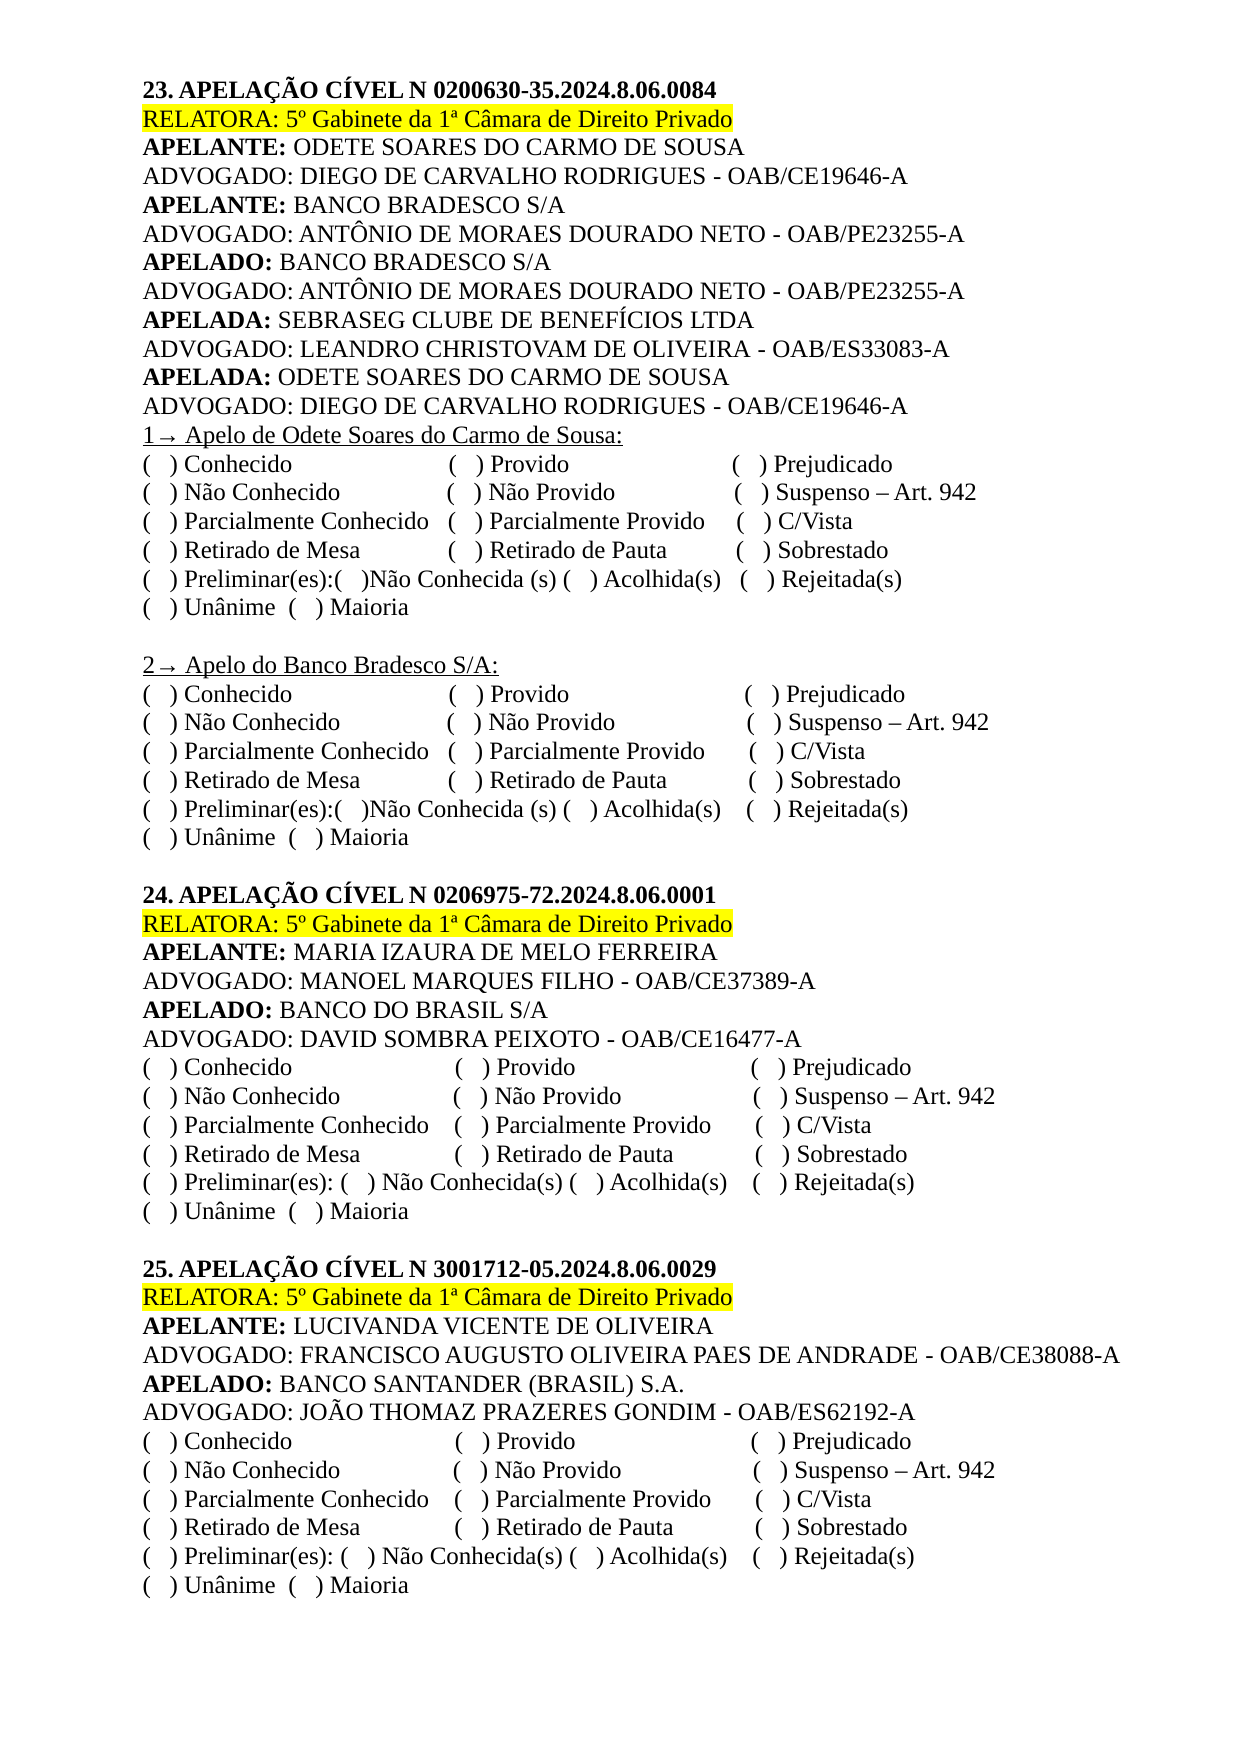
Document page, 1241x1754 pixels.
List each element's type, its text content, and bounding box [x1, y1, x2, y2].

text ( ) Parcialmente Conhecido ( ) Parcialmente Provido ( ) C/Vista [142, 1110, 1141, 1139]
text ( ) Retirado de Mesa ( ) Retirado de Pauta ( ) Sobrestado [142, 1512, 1141, 1541]
text ( ) Preliminar(es): ( ) Não Conhecida(s) ( ) Acolhida(s) ( ) Rejeitada(s) [142, 1167, 1141, 1196]
text ( ) Não Conhecido ( ) Não Provido ( ) Suspenso – Art. 942 [142, 1081, 1141, 1110]
text ( ) Preliminar(es):( )Não Conhecida (s) ( ) Acolhida(s) ( ) Rejeitada(s) [142, 794, 1158, 822]
text ( ) Conhecido ( ) Provido ( ) Prejudicado [142, 449, 1141, 477]
text ( ) Não Conhecido ( ) Não Provido ( ) Suspenso – Art. 942 [142, 1455, 1141, 1484]
text ( ) Unânime ( ) Maioria 24. APELAÇÃO CÍVEL N 0206975-72.2024.8.06.0001 RELATORA: 5º Gabinete da 1ª Câmara de Direito Privado APELANTE: MARIA IZAURA DE MELO FERREIRA ADVOGADO: MANOEL MARQUES FILHO - OAB/CE37389-A APELADO: BANCO DO BRASIL S/A ADVOGADO: DAVID SOMBRA PEIXOTO - OAB/CE16477-A ( ) Conhecido ( ) Provido ( ) Prejudicado [142, 822, 1141, 1081]
text ( ) Parcialmente Conhecido ( ) Parcialmente Provido ( ) C/Vista [142, 1484, 1141, 1512]
text ( ) Unânime ( ) Maioria 25. APELAÇÃO CÍVEL N 3001712-05.2024.8.06.0029 RELATORA: 5º Gabinete da 1ª Câmara de Direito Privado APELANTE: LUCIVANDA VICENTE DE OLIVEIRA ADVOGADO: FRANCISCO AUGUSTO OLIVEIRA PAES DE ANDRADE - OAB/CE38088-A APELADO: BANCO SANTANDER (BRASIL) S.A. ADVOGADO: JOÃO THOMAZ PRAZERES GONDIM - OAB/ES62192-A ( ) Conhecido ( ) Provido ( ) Prejudicado [142, 1196, 1141, 1455]
text 23. APELAÇÃO CÍVEL N 0200630-35.2024.8.06.0084 RELATORA: 5º Gabinete da 1ª Câmara de Direito Privado APELANTE: ODETE SOARES DO CARMO DE SOUSA ADVOGADO: DIEGO DE CARVALHO RODRIGUES - OAB/CE19646-A APELANTE: BANCO BRADESCO S/A ADVOGADO: ANTÔNIO DE MORAES DOURADO NETO - OAB/PE23255-A APELADO: BANCO BRADESCO S/A ADVOGADO: ANTÔNIO DE MORAES DOURADO NETO - OAB/PE23255-A APELADA: SEBRASEG CLUBE DE BENEFÍCIOS LTDA ADVOGADO: LEANDRO CHRISTOVAM DE OLIVEIRA - OAB/ES33083-A APELADA: ODETE SOARES DO CARMO DE SOUSA ADVOGADO: DIEGO DE CARVALHO RODRIGUES - OAB/CE19646-A 1→ Apelo de Odete Soares do Carmo de Sousa: [142, 75, 1141, 449]
text ( ) Parcialmente Conhecido ( ) Parcialmente Provido ( ) C/Vista [142, 736, 1158, 765]
text 2→ Apelo do Banco Bradesco S/A: [142, 650, 1141, 679]
text ( ) Conhecido ( ) Provido ( ) Prejudicado [142, 679, 1141, 707]
text ( ) Retirado de Mesa ( ) Retirado de Pauta ( ) Sobrestado [142, 1139, 1141, 1167]
text ( ) Retirado de Mesa ( ) Retirado de Pauta ( ) Sobrestado [142, 535, 1158, 564]
text ( ) Parcialmente Conhecido ( ) Parcialmente Provido ( ) C/Vista [142, 506, 1158, 535]
text ( ) Unânime ( ) Maioria [142, 1570, 1141, 1627]
text ( ) Não Conhecido ( ) Não Provido ( ) Suspenso – Art. 942 [142, 707, 1158, 736]
text ( ) Preliminar(es):( )Não Conhecida (s) ( ) Acolhida(s) ( ) Rejeitada(s) [142, 564, 1158, 592]
text ( ) Não Conhecido ( ) Não Provido ( ) Suspenso – Art. 942 [142, 477, 1158, 506]
text ( ) Unânime ( ) Maioria [142, 592, 1158, 621]
text ( ) Preliminar(es): ( ) Não Conhecida(s) ( ) Acolhida(s) ( ) Rejeitada(s) [142, 1541, 1141, 1570]
text ( ) Retirado de Mesa ( ) Retirado de Pauta ( ) Sobrestado [142, 765, 1158, 794]
